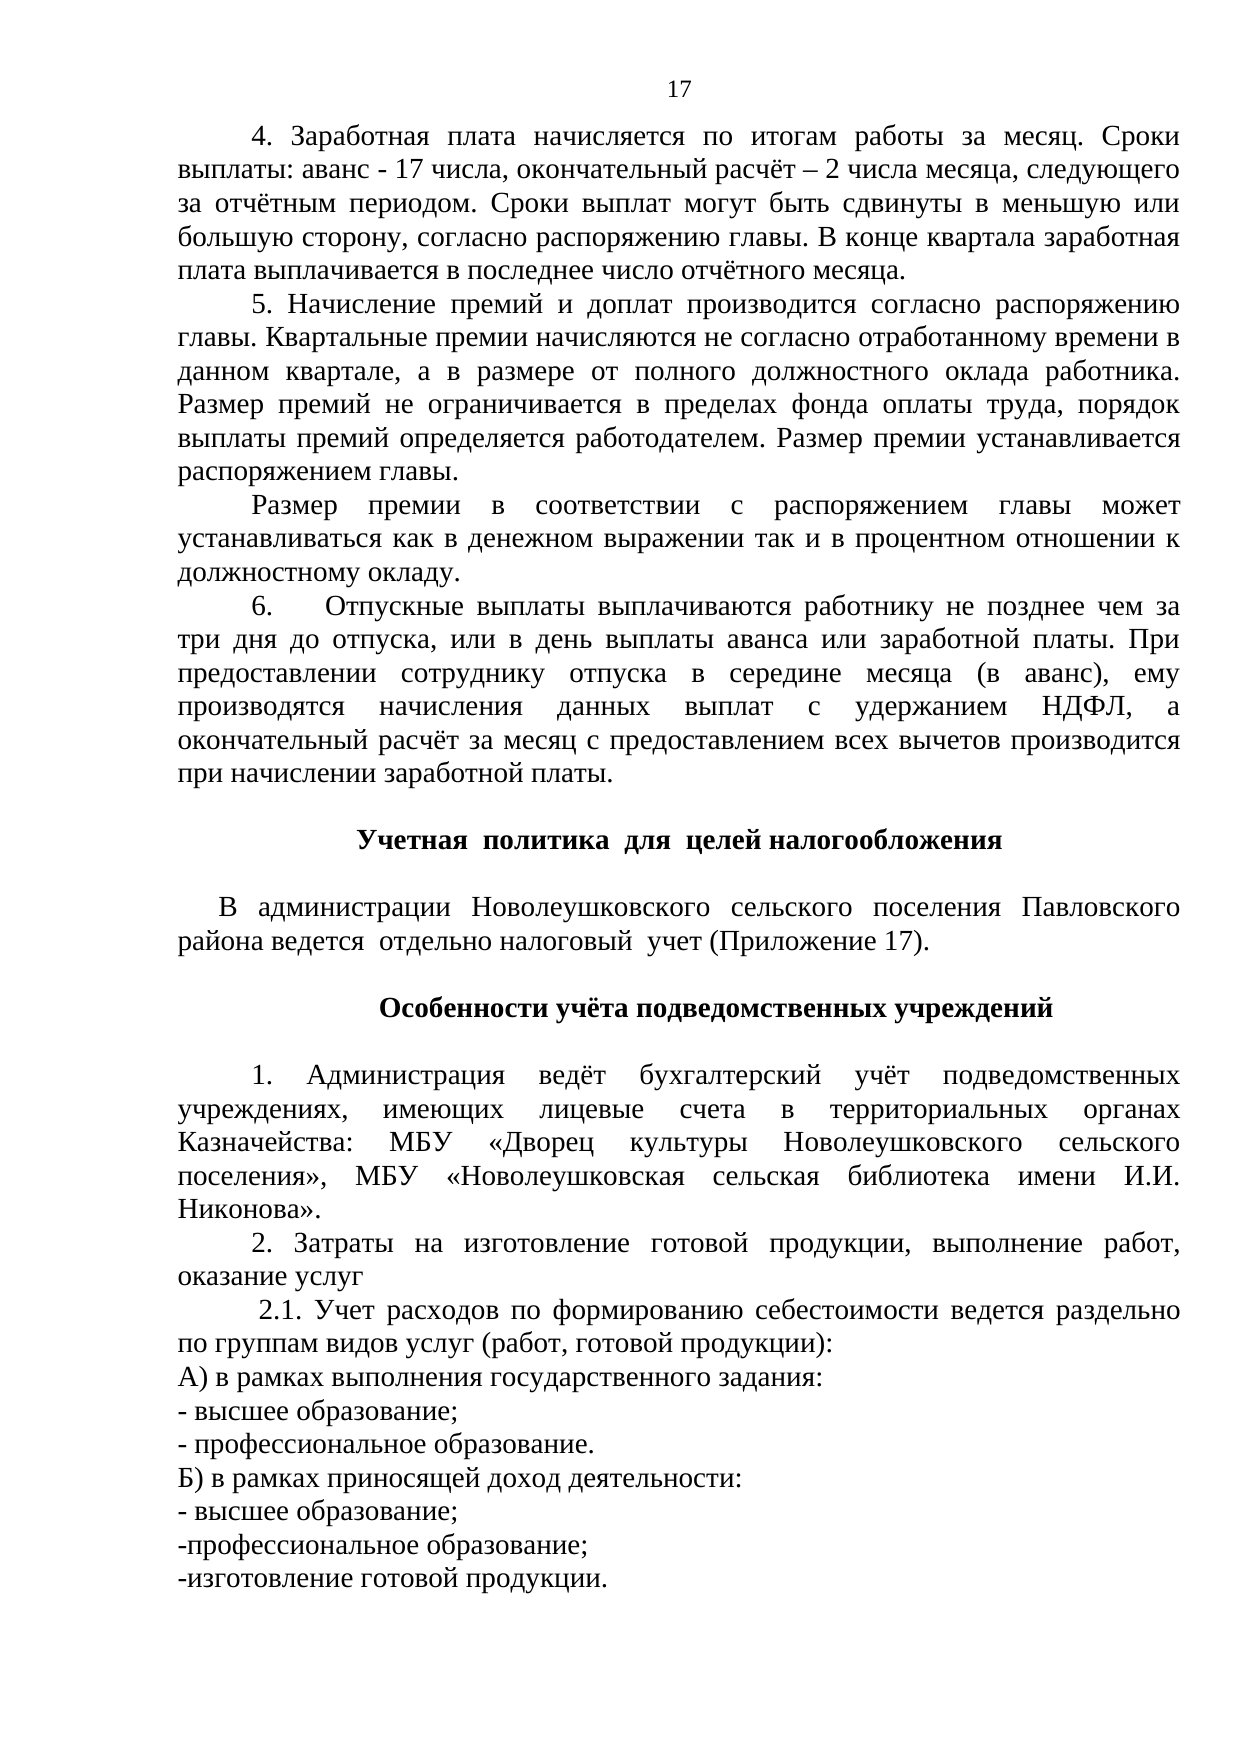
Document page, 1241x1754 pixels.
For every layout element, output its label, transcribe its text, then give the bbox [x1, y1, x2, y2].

text 1. Администрация ведёт бухгалтерский учёт подведомственных учреждениях, имеющих лицевые счета в территориальных органах Казначейства: МБУ «Дворец культуры Новолеушковского сельского поселения», МБУ «Новолеушковская сельская библиотека имени И.И. Никонова». [177, 1057, 1181, 1225]
text - высшее образование; [177, 1493, 1181, 1527]
text 5. Начисление премий и доплат производится согласно распоряжению главы. Квартальные премии начисляются не согласно отработанному времени в данном квартале, а в размере от полного должностного оклада работника. Размер премий не ограничивается в пределах фонда оплаты труда, порядок выплаты премий определяется работодателем. Размер премии устанавливается распоряжением главы. [177, 286, 1181, 487]
text Учетная политика для целей налогообложения [177, 822, 1181, 856]
text В администрации Новолеушковского сельского поселения Павловского района ведется отдельно налоговый учет (Приложение 17). [177, 889, 1181, 957]
text 4. Заработная плата начисляется по итогам работы за месяц. Сроки выплаты: аванс - 17 числа, окончательный расчёт – 2 числа месяца, следующего за отчётным периодом. Сроки выплат могут быть сдвинуты в меньшую или большую сторону, согласно распоряжению главы. В конце квартала заработная плата выплачивается в последнее число отчётного месяца. [177, 118, 1181, 286]
text А) в рамках выполнения государственного задания: [177, 1359, 1181, 1393]
text Особенности учёта подведомственных учреждений [177, 990, 1181, 1024]
text Размер премии в соответствии с распоряжением главы может устанавливаться как в денежном выражении так и в процентном отношении к должностному окладу. [177, 487, 1181, 588]
text 2. Затраты на изготовление готовой продукции, выполнение работ, оказание услуг [177, 1225, 1181, 1292]
list Отпускные выплаты выплачиваются работнику не позднее чем за три дня до отпуска, или в день выплаты аванса или заработной платы. При предоставлении сотруднику отпуска в середине месяца (в аванс), ему производятся начисления данных выплат с удержанием НДФЛ, а окончательный расчёт за месяц с предоставлением всех вычетов производится при начислении заработной платы. [177, 588, 1181, 789]
text - профессиональное образование. [177, 1426, 1181, 1460]
text Б) в рамках приносящей доход деятельности: [177, 1460, 1181, 1493]
text -профессиональное образование; [177, 1527, 1181, 1560]
text - высшее образование; [177, 1393, 1181, 1426]
text 2.1. Учет расходов по формированию себестоимости ведется раздельно по группам видов услуг (работ, готовой продукции): [177, 1292, 1181, 1359]
text -изготовление готовой продукции. [177, 1560, 1181, 1594]
